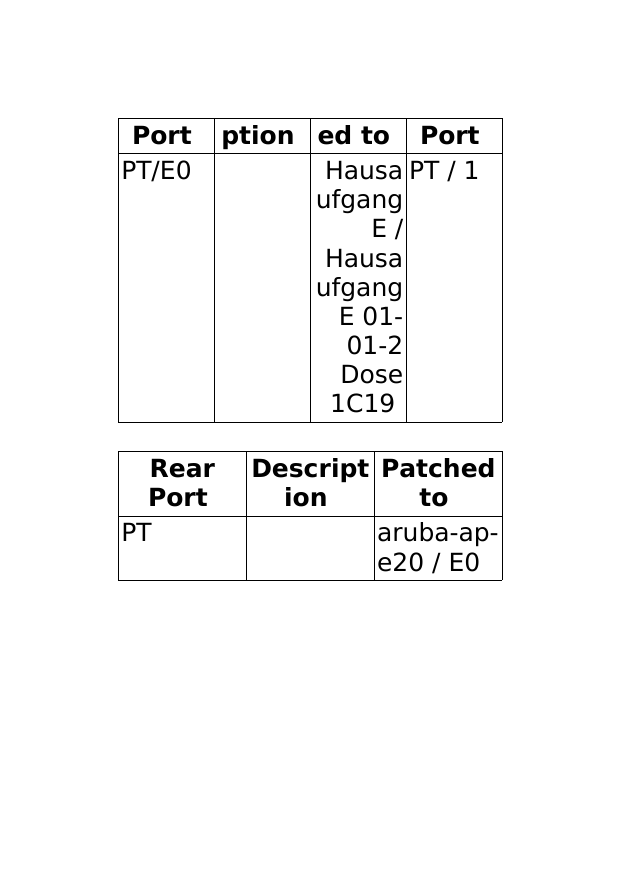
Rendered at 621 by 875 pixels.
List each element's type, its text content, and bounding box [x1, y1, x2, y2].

table_header ed to [311, 119, 406, 153]
table_cell aruba-ap-e20 / E0 [375, 517, 502, 580]
table_cell [247, 517, 374, 580]
table_header Port [119, 119, 214, 153]
table_header Description [247, 452, 374, 516]
table_cell PT / 1 [407, 154, 502, 422]
table_header Rear Port [119, 452, 246, 516]
table_cell Hausaufgang E / Hausaufgang E 01-01-2 Dose 1C19 [311, 154, 406, 422]
table_header ption [215, 119, 310, 153]
table_cell PT [119, 517, 246, 580]
table_header Port [407, 119, 502, 153]
table_cell [215, 154, 310, 422]
table_header Patched to [375, 452, 502, 516]
table_cell PT/E0 [119, 154, 214, 422]
